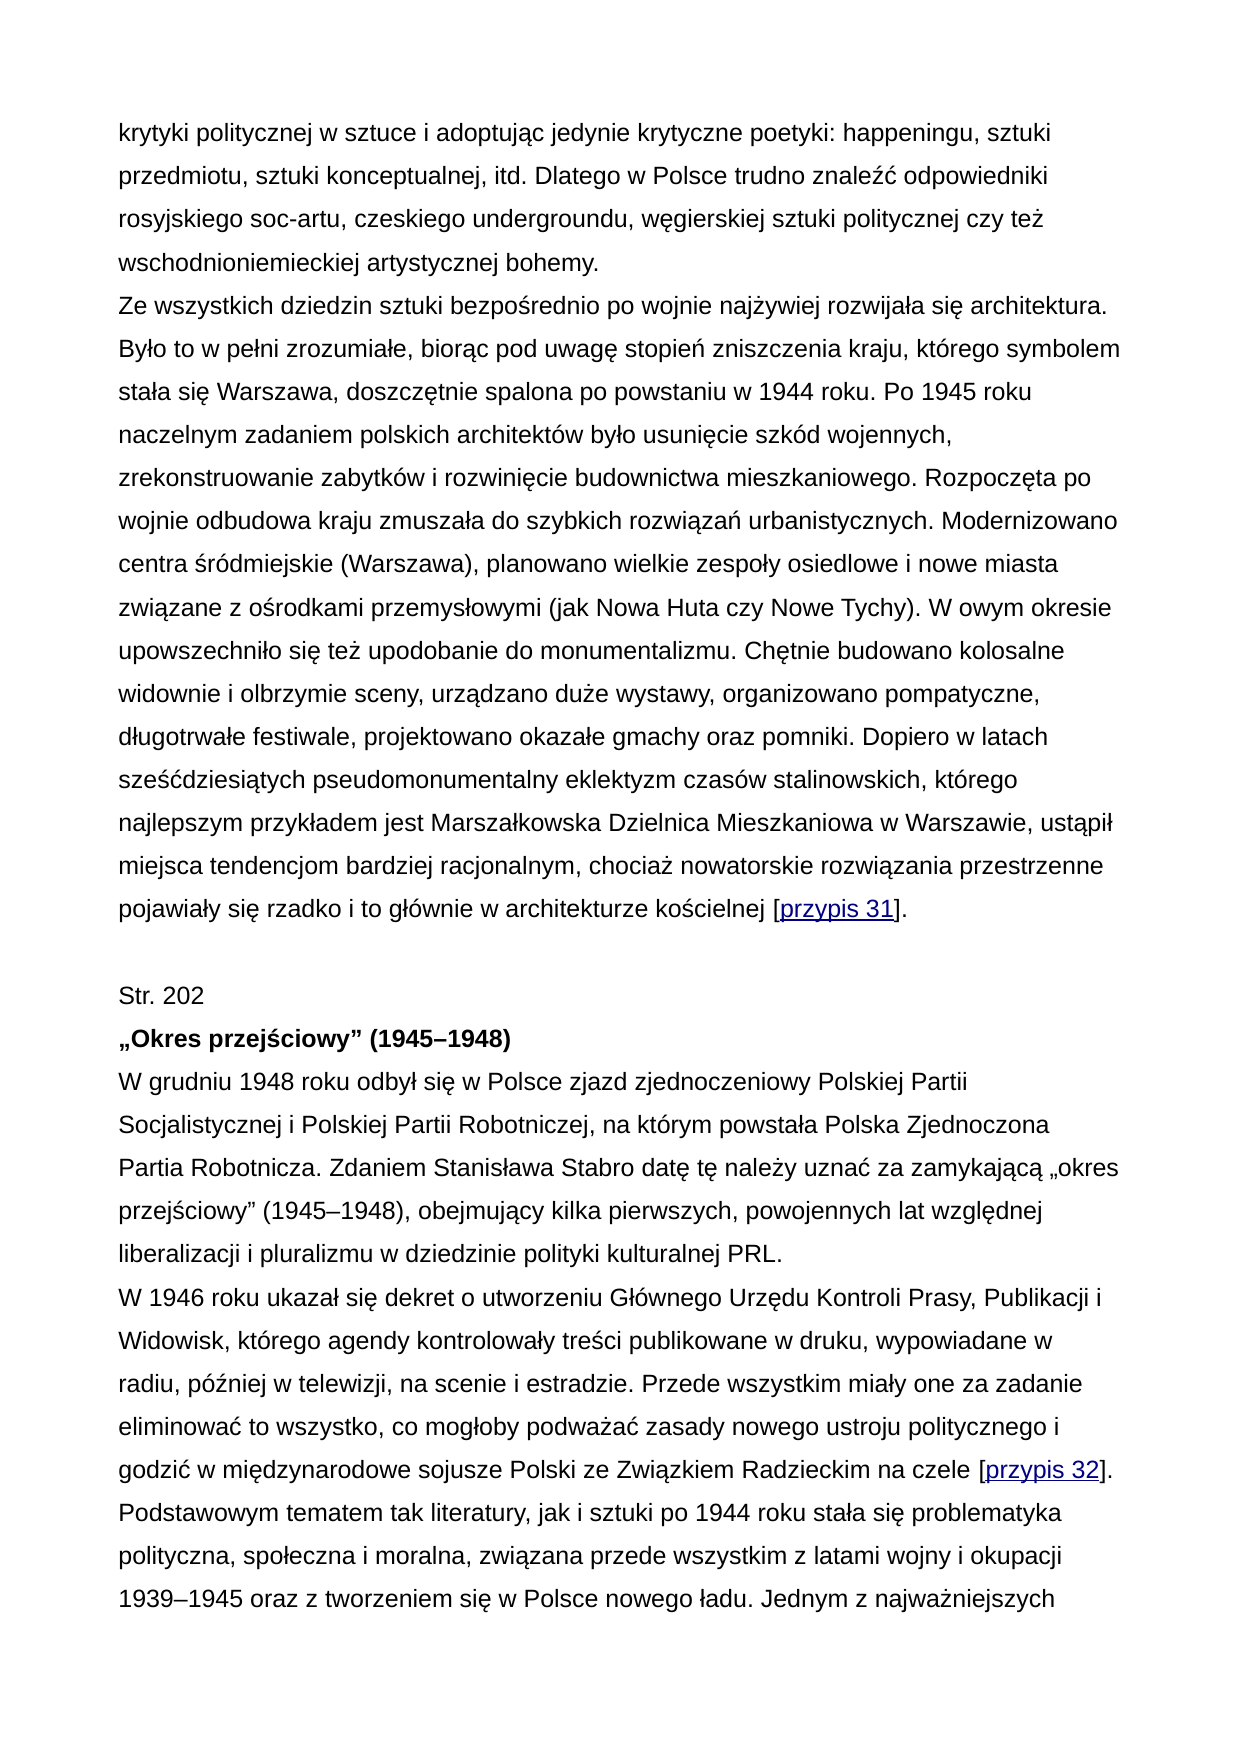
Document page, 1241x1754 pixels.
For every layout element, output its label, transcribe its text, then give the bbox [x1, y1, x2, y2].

text krytyki politycznej w sztuce i adoptując jedynie krytyczne poetyki: happeningu, sztuki przedmiotu, sztuki konceptualnej, itd. Dlatego w Polsce trudno znaleźć odpowiedniki rosyjskiego soc-artu, czeskiego undergroundu, węgierskiej sztuki politycznej czy też wschodnioniemieckiej artystycznej bohemy. [118, 118, 1122, 276]
text W grudniu 1948 roku odbył się w Polsce zjazd zjednoczeniowy Polskiej Partii Socjalistycznej i Polskiej Partii Robotniczej, na którym powstała Polska Zjednoczona Partia Robotnicza. Zdaniem Stanisława Stabro datę tę należy uznać za zamykającą „okres przejściowy” (1945–1948), obejmujący kilka pierwszych, powojennych lat względnej liberalizacji i pluralizmu w dziedzinie polityki kulturalnej PRL. [118, 1067, 1122, 1268]
text Ze wszystkich dziedzin sztuki bezpośrednio po wojnie najżywiej rozwijała się architektura. Było to w pełni zrozumiałe, biorąc pod uwagę stopień zniszczenia kraju, którego symbolem stała się Warszawa, doszczętnie spalona po powstaniu w 1944 roku. Po 1945 roku naczelnym zadaniem polskich architektów było usunięcie szkód wojennych, zrekonstruowanie zabytków i rozwinięcie budownictwa mieszkaniowego. Rozpoczęta po wojnie odbudowa kraju zmuszała do szybkich rozwiązań urbanistycznych. Modernizowano centra śródmiejskie (Warszawa), planowano wielkie zespoły osiedlowe i nowe miasta związane z ośrodkami przemysłowymi (jak Nowa Huta czy Nowe Tychy). W owym okresie upowszechniło się też upodobanie do monumentalizmu. Chętnie budowano kolosalne widownie i olbrzymie sceny, urządzano duże wystawy, organizowano pompatyczne, długotrwałe festiwale, projektowano okazałe gmachy oraz pomniki. Dopiero w latach sześćdziesiątych pseudomonumentalny eklektyzm czasów stalinowskich, którego najlepszym przykładem jest Marszałkowska Dzielnica Mieszkaniowa w Warszawie, ustąpił miejsca tendencjom bardziej racjonalnym, chociaż nowatorskie rozwiązania przestrzenne pojawiały się rzadko i to głównie w architekturze kościelnej [przypis 31]. [118, 291, 1122, 923]
subtitle „Okres przejściowy” (1945–1948) [118, 1024, 1122, 1052]
text Str. 202 [118, 981, 1122, 1009]
text W 1946 roku ukazał się dekret o utworzeniu Głównego Urzędu Kontroli Prasy, Publikacji i Widowisk, którego agendy kontrolowały treści publikowane w druku, wypowiadane w radiu, później w telewizji, na scenie i estradzie. Przede wszystkim miały one za zadanie eliminować to wszystko, co mogłoby podważać zasady nowego ustroju politycznego i godzić w międzynarodowe sojusze Polski ze Związkiem Radzieckim na czele [przypis 32]. [118, 1282, 1122, 1484]
text Podstawowym tematem tak literatury, jak i sztuki po 1944 roku stała się problematyka polityczna, społeczna i moralna, związana przede wszystkim z latami wojny i okupacji 1939–1945 oraz z tworzeniem się w Polsce nowego ładu. Jednym z najważniejszych [118, 1498, 1122, 1613]
